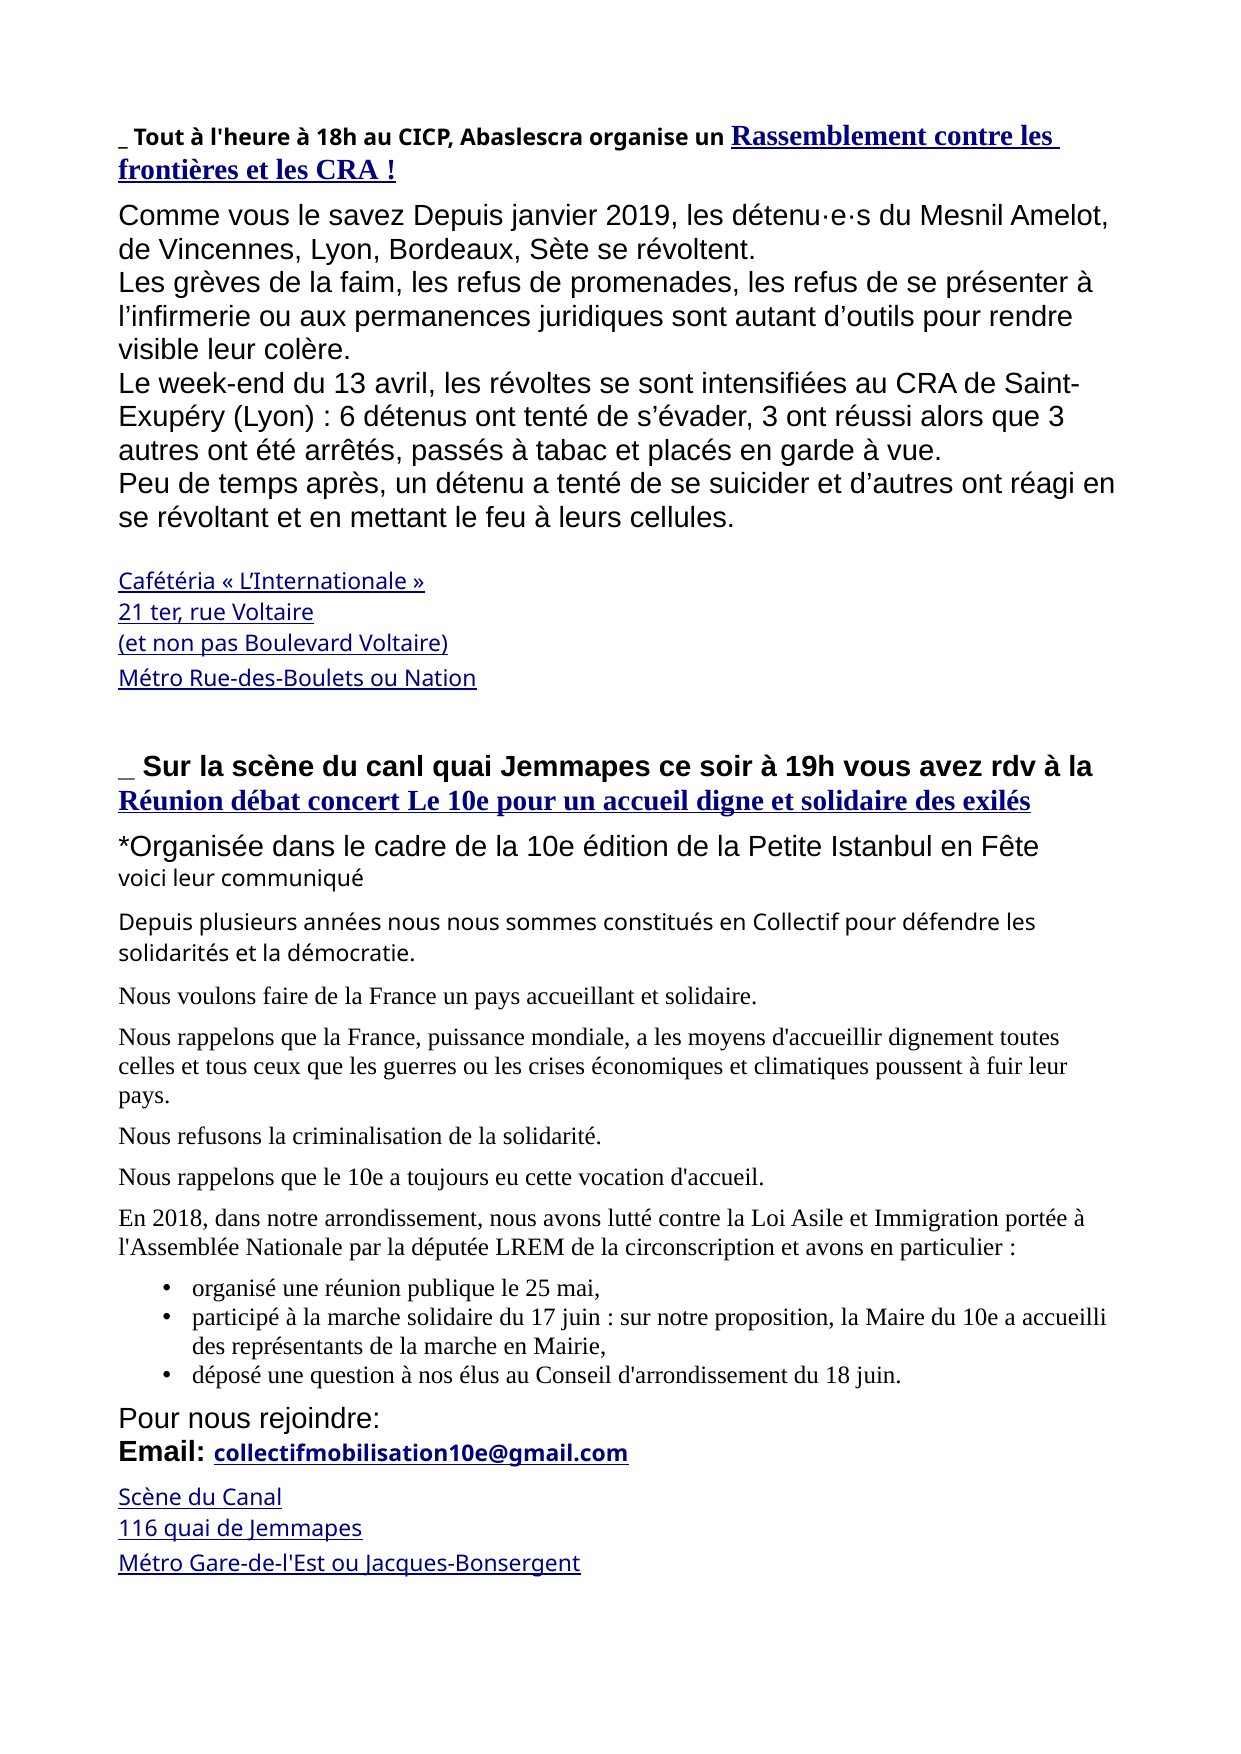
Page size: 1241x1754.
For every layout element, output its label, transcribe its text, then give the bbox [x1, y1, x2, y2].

text Nous rappelons que le 10e a toujours eu cette vocation d'accueil. [118, 1162, 1122, 1191]
list participé à la marche solidaire du 17 juin : sur notre proposition, la Maire du 10e a accueilli des représentants de la marche en Mairie, [162, 1302, 1122, 1360]
text Nous voulons faire de la France un pays accueillant et solidaire. [118, 981, 1122, 1010]
text Nous refusons la criminalisation de la solidarité. [118, 1121, 1122, 1150]
subtitle _ Sur la scène du canl quai Jemmapes ce soir à 19h vous avez rdv à la Réunion débat concert Le 10e pour un accueil digne et solidaire des exilés [118, 749, 1122, 816]
text En 2018, dans notre arrondissement, nous avons lutté contre la Loi Asile et Immigration portée à l'Assemblée Nationale par la députée LREM de la circonscription et avons en particulier : [118, 1203, 1122, 1261]
text Comme vous le savez Depuis janvier 2019, les détenu·e·s du Mesnil Amelot, de Vincennes, Lyon, Bordeaux, Sète se révoltent. Les grèves de la faim, les refus de promenades, les refus de se présenter à l’infirmerie ou aux permanences juridiques sont autant d’outils pour rendre visible leur colère. Le week-end du 13 avril, les révoltes se sont intensifiées au CRA de Saint-Exupéry (Lyon) : 6 détenus ont tenté de s’évader, 3 ont réussi alors que 3 autres ont été arrêtés, passés à tabac et placés en garde à vue. Peu de temps après, un détenu a tenté de se suicider et d’autres ont réagi en se révoltant et en mettant le feu à leurs cellules. [118, 198, 1122, 534]
subtitle _ Tout à l'heure à 18h au CICP, Abaslescra organise un Rassemblement contre les frontières et les CRA ! [118, 118, 1122, 186]
text Depuis plusieurs années nous nous sommes constitués en Collectif pour défendre les solidarités et la démocratie. [118, 906, 1122, 968]
text voici leur communiqué [118, 862, 1122, 893]
text Pour nous rejoindre: Email: collectifmobilisation10e@gmail.com [118, 1401, 1122, 1469]
list organisé une réunion publique le 25 mai, [162, 1273, 1122, 1302]
list déposé une question à nos élus au Conseil d'arrondissement du 18 juin. [162, 1360, 1122, 1388]
text Cafétéria « L’Internationale » 21 ter, rue Voltaire (et non pas Boulevard Voltaire) Métro Rue-des-Boulets ou Nation [118, 565, 1122, 693]
text *Organisée dans le cadre de la 10e édition de la Petite Istanbul en Fête [118, 829, 1122, 862]
text Nous rappelons que la France, puissance mondiale, a les moyens d'accueillir dignement toutes celles et tous ceux que les guerres ou les crises économiques et climatiques poussent à fuir leur pays. [118, 1022, 1122, 1108]
text Scène du Canal 116 quai de Jemmapes Métro Gare-de-l'Est ou Jacques-Bonsergent [118, 1481, 1122, 1578]
